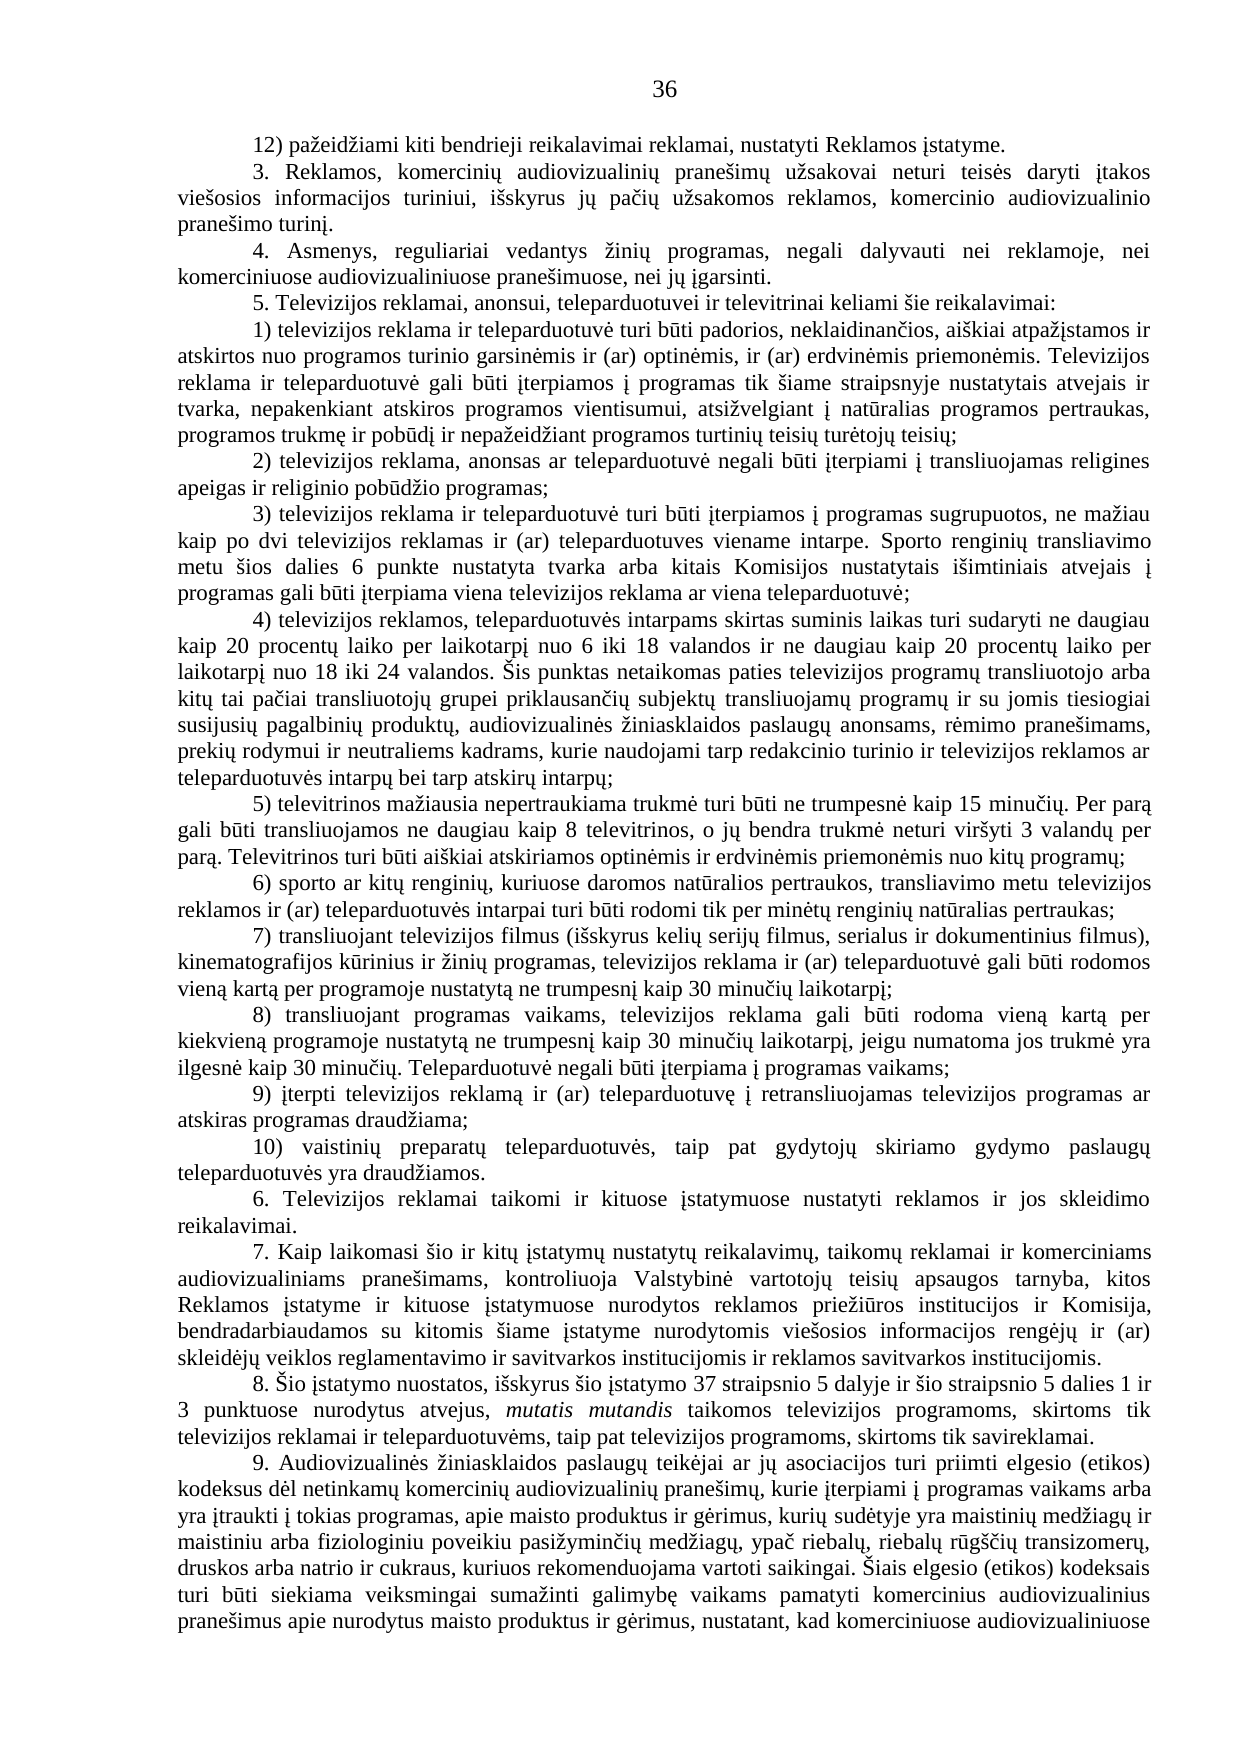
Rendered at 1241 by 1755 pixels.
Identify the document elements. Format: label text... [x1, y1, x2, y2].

text 4) televizijos reklamos, teleparduotuvės intarpams skirtas suminis laikas turi sudaryti ne daugiau kaip 20 procentų laiko per laikotarpį nuo 6 iki 18 valandos ir ne daugiau kaip 20 procentų laiko per laikotarpį nuo 18 iki 24 valandos. Šis punktas netaikomas paties televizijos programų transliuotojo arba kitų tai pačiai transliuotojų grupei priklausančių subjektų transliuojamų programų ir su jomis tiesiogiai susijusių pagalbinių produktų, audiovizualinės žiniasklaidos paslaugų anonsams, rėmimo pranešimams, prekių rodymui ir neutraliems kadrams, kurie naudojami tarp redakcinio turinio ir televizijos reklamos ar teleparduotuvės intarpų bei tarp atskirų intarpų; [177, 606, 1152, 790]
text 12) pažeidžiami kiti bendrieji reikalavimai reklamai, nustatyti Reklamos įstatyme. [177, 131, 1152, 158]
text 6) sporto ar kitų renginių, kuriuose daromos natūralios pertraukos, transliavimo metu televizijos reklamos ir (ar) teleparduotuvės intarpai turi būti rodomi tik per minėtų renginių natūralias pertraukas; [177, 869, 1152, 922]
text 7) transliuojant televizijos filmus (išskyrus kelių serijų filmus, serialus ir dokumentinius filmus), kinematografijos kūrinius ir žinių programas, televizijos reklama ir (ar) teleparduotuvė gali būti rodomos vieną kartą per programoje nustatytą ne trumpesnį kaip 30 minučių laikotarpį; [177, 922, 1152, 1001]
text 9. Audiovizualinės žiniasklaidos paslaugų teikėjai ar jų asociacijos turi priimti elgesio (etikos) kodeksus dėl netinkamų komercinių audiovizualinių pranešimų, kurie įterpiami į programas vaikams arba yra įtraukti į tokias programas, apie maisto produktus ir gėrimus, kurių sudėtyje yra maistinių medžiagų ir maistiniu arba fiziologiniu poveikiu pasižyminčių medžiagų, ypač riebalų, riebalų rūgščių transizomerų, druskos arba natrio ir cukraus, kuriuos rekomenduojama vartoti saikingai. Šiais elgesio (etikos) kodeksais turi būti siekiama veiksmingai sumažinti galimybę vaikams pamatyti komercinius audiovizualinius pranešimus apie nurodytus maisto produktus ir gėrimus, nustatant, kad komerciniuose audiovizualiniuose [177, 1449, 1152, 1633]
text 5) televitrinos mažiausia nepertraukiama trukmė turi būti ne trumpesnė kaip 15 minučių. Per parą gali būti transliuojamos ne daugiau kaip 8 televitrinos, o jų bendra trukmė neturi viršyti 3 valandų per parą. Televitrinos turi būti aiškiai atskiriamos optinėmis ir erdvinėmis priemonėmis nuo kitų programų; [177, 790, 1152, 869]
text 3) televizijos reklama ir teleparduotuvė turi būti įterpiamos į programas sugrupuotos, ne mažiau kaip po dvi televizijos reklamas ir (ar) teleparduotuves viename intarpe. Sporto renginių transliavimo metu šios dalies 6 punkte nustatyta tvarka arba kitais Komisijos nustatytais išimtiniais atvejais į programas gali būti įterpiama viena televizijos reklama ar viena teleparduotuvė; [177, 500, 1152, 606]
text 10) vaistinių preparatų teleparduotuvės, taip pat gydytojų skiriamo gydymo paslaugų teleparduotuvės yra draudžiamos. [177, 1133, 1152, 1186]
text 6. Televizijos reklamai taikomi ir kituose įstatymuose nustatyti reklamos ir jos skleidimo reikalavimai. [177, 1186, 1152, 1238]
text 5. Televizijos reklamai, anonsui, teleparduotuvei ir televitrinai keliami šie reikalavimai: [177, 289, 1152, 316]
text 9) įterpti televizijos reklamą ir (ar) teleparduotuvę į retransliuojamas televizijos programas ar atskiras programas draudžiama; [177, 1080, 1152, 1133]
text 2) televizijos reklama, anonsas ar teleparduotuvė negali būti įterpiami į transliuojamas religines apeigas ir religinio pobūdžio programas; [177, 448, 1152, 500]
text 3. Reklamos, komercinių audiovizualinių pranešimų užsakovai neturi teisės daryti įtakos viešosios informacijos turiniui, išskyrus jų pačių užsakomos reklamos, komercinio audiovizualinio pranešimo turinį. [177, 158, 1152, 237]
text 7. Kaip laikomasi šio ir kitų įstatymų nustatytų reikalavimų, taikomų reklamai ir komerciniams audiovizualiniams pranešimams, kontroliuoja Valstybinė vartotojų teisių apsaugos tarnyba, kitos Reklamos įstatyme ir kituose įstatymuose nurodytos reklamos priežiūros institucijos ir Komisija, bendradarbiaudamos su kitomis šiame įstatyme nurodytomis viešosios informacijos rengėjų ir (ar) skleidėjų veiklos reglamentavimo ir savitvarkos institucijomis ir reklamos savitvarkos institucijomis. [177, 1238, 1152, 1370]
text 1) televizijos reklama ir teleparduotuvė turi būti padorios, neklaidinančios, aiškiai atpažįstamos ir atskirtos nuo programos turinio garsinėmis ir (ar) optinėmis, ir (ar) erdvinėmis priemonėmis. Televizijos reklama ir teleparduotuvė gali būti įterpiamos į programas tik šiame straipsnyje nustatytais atvejais ir tvarka, nepakenkiant atskiros programos vientisumui, atsižvelgiant į natūralias programos pertraukas, programos trukmę ir pobūdį ir nepažeidžiant programos turtinių teisių turėtojų teisių; [177, 316, 1152, 448]
text 4. Asmenys, reguliariai vedantys žinių programas, negali dalyvauti nei reklamoje, nei komerciniuose audiovizualiniuose pranešimuose, nei jų įgarsinti. [177, 237, 1152, 289]
text 8) transliuojant programas vaikams, televizijos reklama gali būti rodoma vieną kartą per kiekvieną programoje nustatytą ne trumpesnį kaip 30 minučių laikotarpį, jeigu numatoma jos trukmė yra ilgesnė kaip 30 minučių. Teleparduotuvė negali būti įterpiama į programas vaikams; [177, 1001, 1152, 1080]
text 8. Šio įstatymo nuostatos, išskyrus šio įstatymo 37 straipsnio 5 dalyje ir šio straipsnio 5 dalies 1 ir 3 punktuose nurodytus atvejus, mutatis mutandis taikomos televizijos programoms, skirtoms tik televizijos reklamai ir teleparduotuvėms, taip pat televizijos programoms, skirtoms tik savireklamai. [177, 1370, 1152, 1449]
